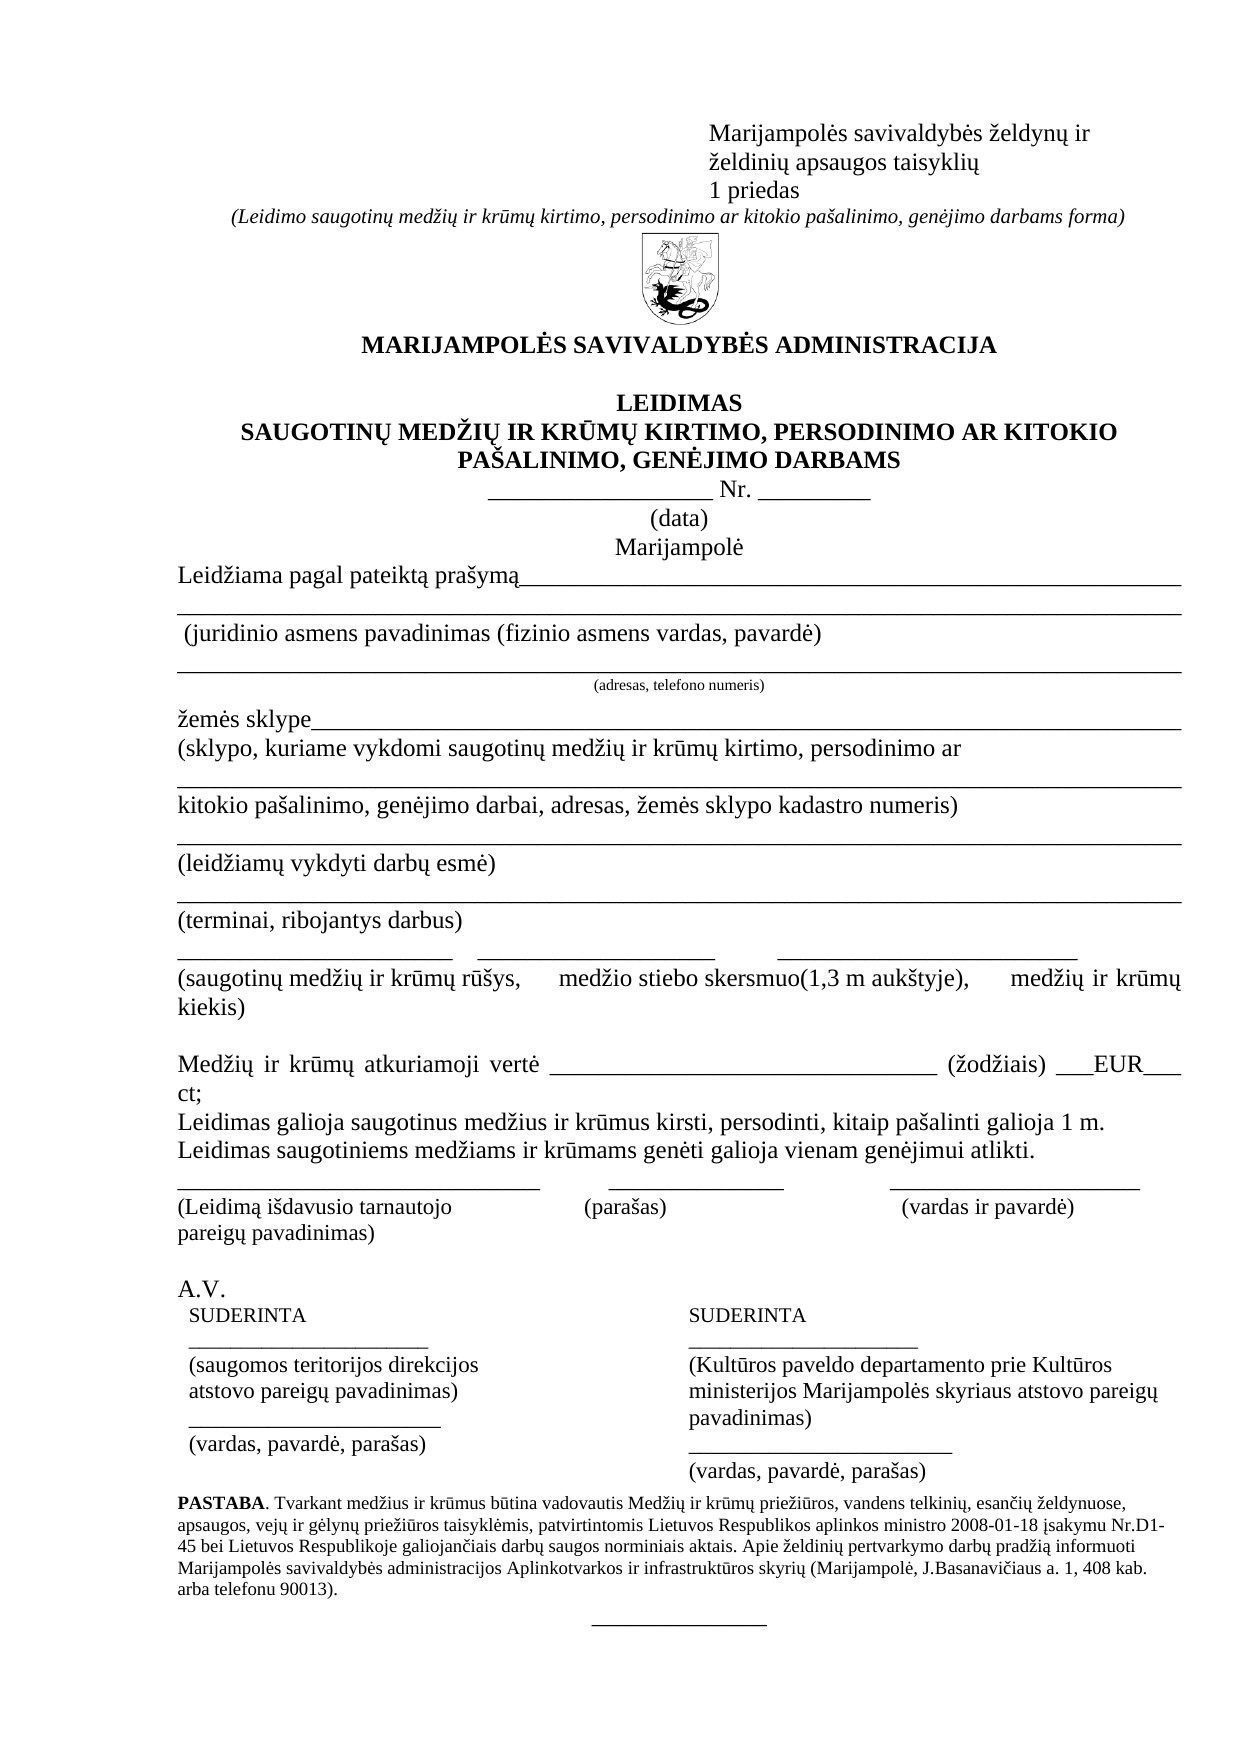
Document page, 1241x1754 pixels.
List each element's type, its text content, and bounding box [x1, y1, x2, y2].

text (data) [177, 503, 1181, 532]
text želdinių apsaugos taisyklių [709, 147, 1181, 176]
text (sklypo, kuriame vykdomi saugotinų medžių ir krūmų kirtimo, persodinimo ar [177, 733, 1181, 762]
text (Leidimo saugotinų medžių ir krūmų kirtimo, persodinimo ar kitokio pašalinimo, genėjimo darbams forma) [177, 204, 1181, 228]
text (adresas, telefono numeris) [177, 675, 1181, 704]
text Leidžiama pagal pateiktą prašymą [177, 560, 1181, 589]
text Medžių ir krūmų atkuriamoji vertė _______________________________ (žodžiais) ___EUR___ ct; [177, 1049, 1181, 1107]
text pareigų pavadinimas) [177, 1219, 1181, 1246]
text (juridinio asmens pavadinimas (fizinio asmens vardas, pavardė) [177, 618, 1181, 647]
text Marijampolės savivaldybės želdynų ir [709, 118, 1181, 147]
text Marijampolė [177, 532, 1181, 560]
table_header SUDERINTA _______________________ (saugomos teritorijos direkcijos atstovo pareigų pavadinimas) ______________________ (vardas, pavardė, parašas) [177, 1303, 677, 1492]
text (saugotinų medžių ir krūmų rūšys, medžio stiebo skersmuo(1,3 m aukštyje), medžių ir krūmų kiekis) [177, 963, 1181, 1020]
text ______________ [177, 1600, 1181, 1628]
text (Leidimą išdavusio tarnautojo (parašas) (vardas ir pavardė) [177, 1193, 1181, 1219]
text SAUGOTINŲ MEDŽIŲ IR KRŪMŲ KIRTIMO, PERSODINIMO AR KITOKIO PAŠALINIMO, GENĖJIMO DARBAMS [177, 417, 1181, 474]
text LEIDIMAS [177, 388, 1181, 417]
text (terminai, ribojantys darbus) [177, 905, 1181, 934]
text MARIJAMPOLĖS SAVIVALDYBĖS ADMINISTRACIJA [177, 330, 1181, 359]
text PASTABA. Tvarkant medžius ir krūmus būtina vadovautis Medžių ir krūmų priežiūros, vandens telkinių, esančių želdynuose, apsaugos, vejų ir gėlynų priežiūros taisyklėmis, patvirtintomis Lietuvos Respublikos aplinkos ministro 2008-01-18 įsakymu Nr.D1-45 bei Lietuvos Respublikoje galiojančiais darbų saugos norminiais aktais. Apie želdinių pertvarkymo darbų pradžią informuoti Marijampolės savivaldybės administracijos Aplinkotvarkos ir infrastruktūros skyrių (Marijampolė, J.Basanavičiaus a. 1, 408 kab. arba telefonu 90013). [177, 1492, 1181, 1600]
text __________________ Nr. _________ [177, 474, 1181, 503]
text 1 priedas [709, 176, 1181, 204]
text žemės sklype [177, 704, 1181, 733]
text Leidimas galioja saugotinus medžius ir krūmus kirsti, persodinti, kitaip pašalinti galioja 1 m. [177, 1107, 1181, 1135]
text Leidimas saugotiniems medžiams ir krūmams genėti galioja vienam genėjimui atlikti. [177, 1135, 1181, 1164]
table_header SUDERINTA ______________________ (Kultūros paveldo departamento prie Kultūros ministerijos Marijampolės skyriaus atstovo pareigų pavadinimas) _______________________ (vardas, pavardė, parašas) [677, 1303, 1181, 1492]
text _____________________________ ______________ ____________________ [177, 1164, 1181, 1193]
text A.V. [177, 1274, 1181, 1303]
text kitokio pašalinimo, genėjimo darbai, adresas, žemės sklypo kadastro numeris) [177, 790, 1181, 819]
text (leidžiamų vykdyti darbų esmė) [177, 848, 1181, 877]
text ______________________ ___________________ ________________________ [177, 934, 1181, 963]
